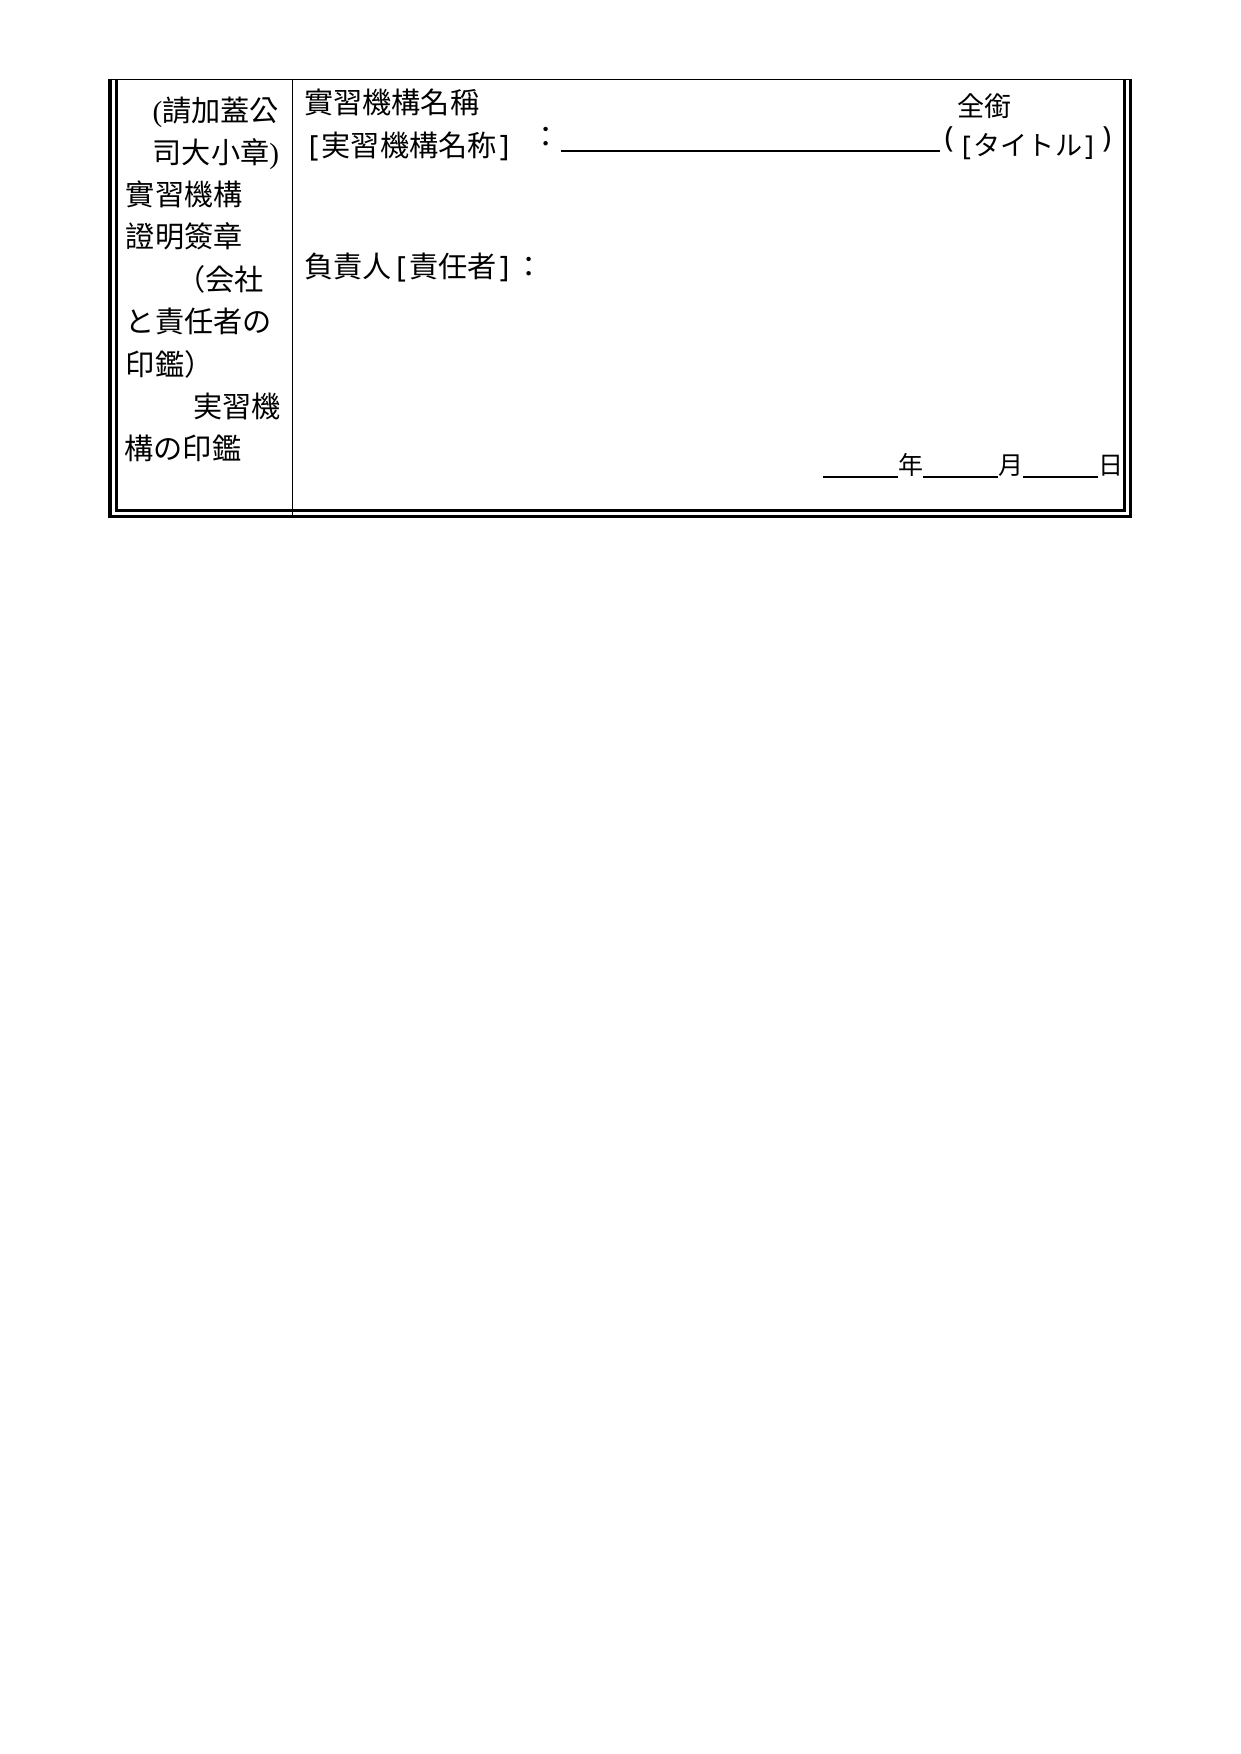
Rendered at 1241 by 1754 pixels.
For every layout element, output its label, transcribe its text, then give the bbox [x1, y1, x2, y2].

table_cell (請加蓋公司大小章) 實習機構證明簽章 （会社と責任者の印鑑） 実習機構の印鑑 [118, 80, 292, 509]
table_cell 實習機構名稱[実習機構名称] ： (全銜 [タイトル]) 負責人[責任者]： 年 月 日 [293, 80, 1123, 509]
